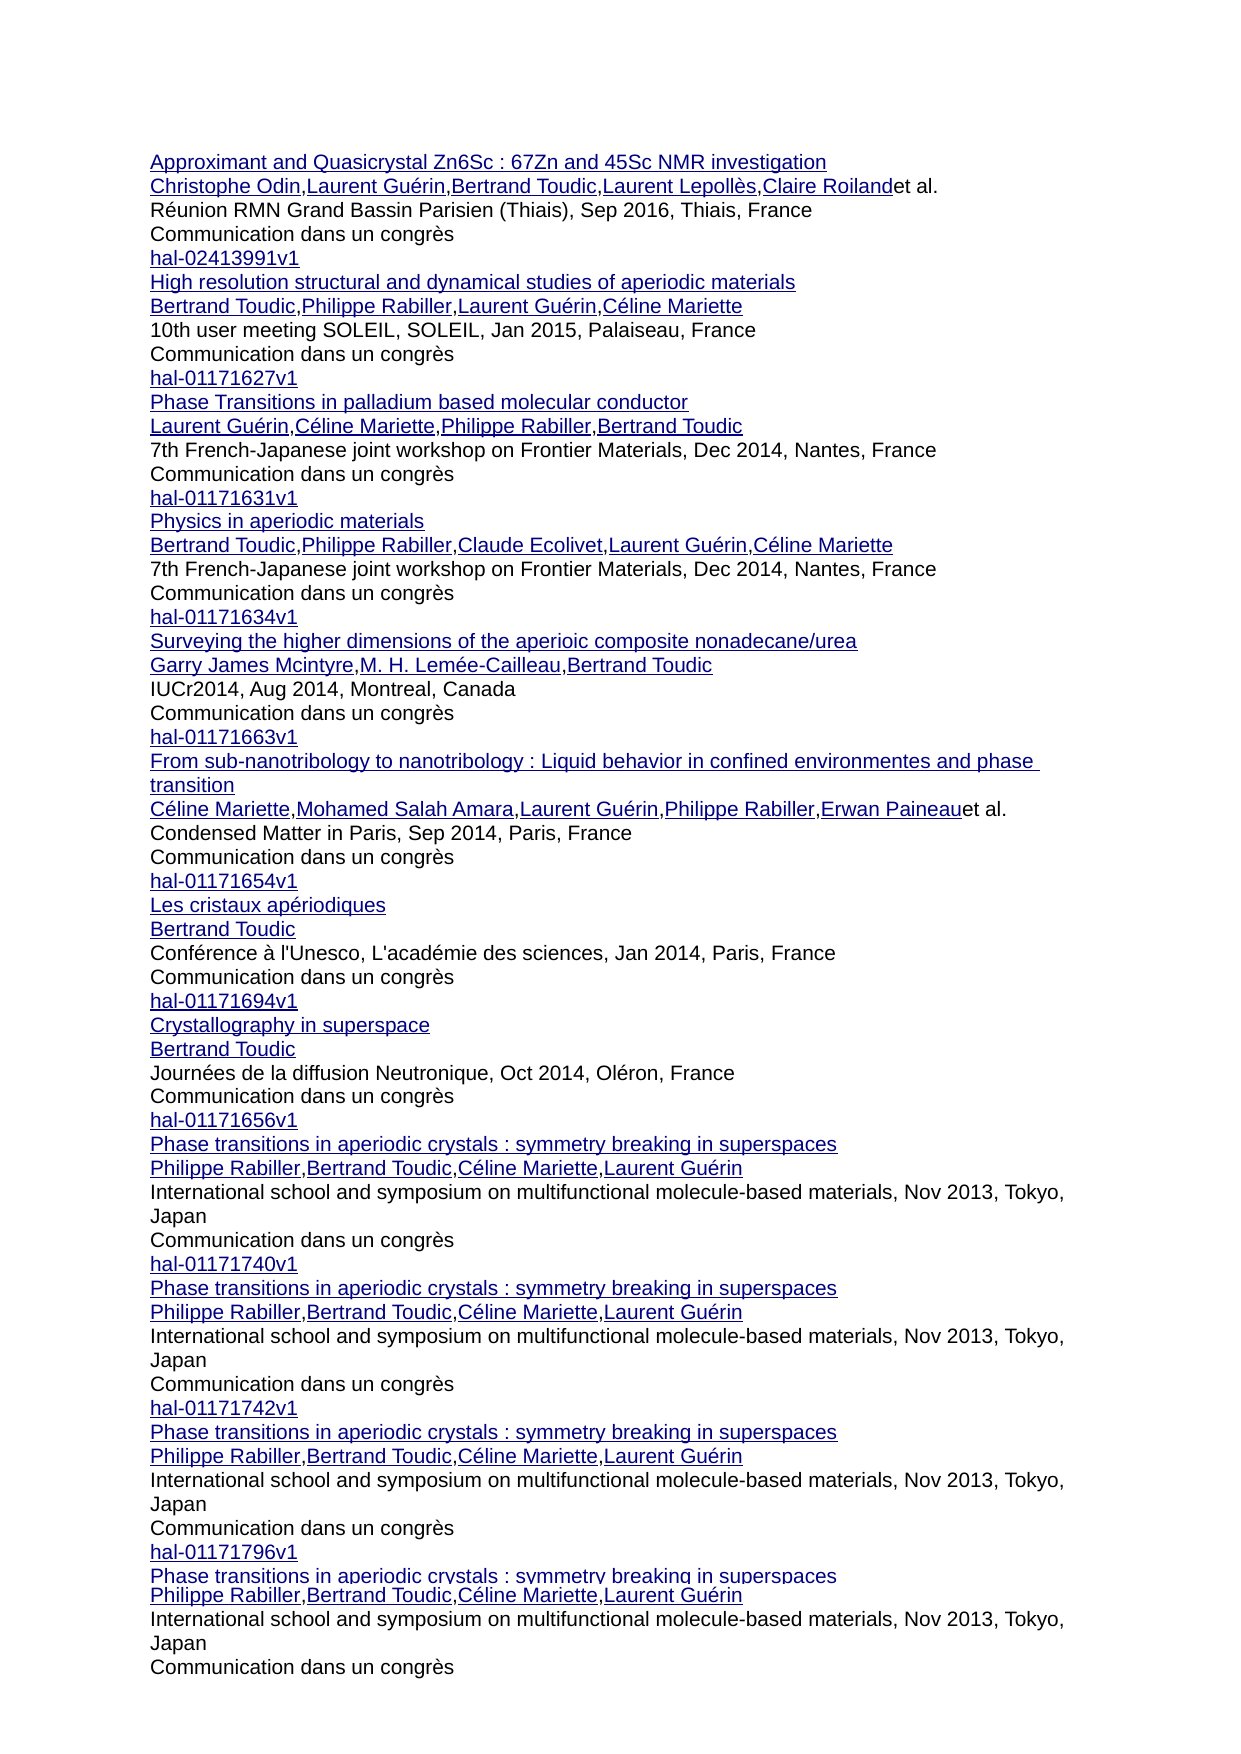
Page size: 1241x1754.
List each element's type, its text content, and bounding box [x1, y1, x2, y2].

table_cell Crystallography in superspace Bertrand Toudic Journées de la diffusion Neutronique, Oct 2014, Oléron, France Communication dans un congrès hal-01171656v1 [150, 1013, 1090, 1132]
table_cell Physics in aperiodic materials Bertrand Toudic,Philippe Rabiller,Claude Ecolivet,Laurent Guérin,Céline Mariette 7th French-Japanese joint workshop on Frontier Materials, Dec 2014, Nantes, France Communication dans un congrès hal-01171634v1 [150, 509, 1090, 629]
table_cell From sub-nanotribology to nanotribology : Liquid behavior in confined environmentes and phase transition Céline Mariette,Mohamed Salah Amara,Laurent Guérin,Philippe Rabiller,Erwan Paineauet al. Condensed Matter in Paris, Sep 2014, Paris, France Communication dans un congrès hal-01171654v1 [150, 749, 1090, 893]
table_cell Phase Transitions in palladium based molecular conductor Laurent Guérin,Céline Mariette,Philippe Rabiller,Bertrand Toudic 7th French-Japanese joint workshop on Frontier Materials, Dec 2014, Nantes, France Communication dans un congrès hal-01171631v1 [150, 390, 1090, 509]
table_cell Phase transitions in aperiodic crystals : symmetry breaking in superspaces Philippe Rabiller,Bertrand Toudic,Céline Mariette,Laurent Guérin International school and symposium on multifunctional molecule-based materials, Nov 2013, Tokyo, Japan Communication dans un congrès hal-01171796v1 [150, 1420, 1090, 1563]
table_cell Les cristaux apériodiques Bertrand Toudic Conférence à l'Unesco, L'académie des sciences, Jan 2014, Paris, France Communication dans un congrès hal-01171694v1 [150, 893, 1090, 1012]
table_cell Phase transitions in aperiodic crystals : symmetry breaking in superspaces Philippe Rabiller,Bertrand Toudic,Céline Mariette,Laurent Guérin International school and symposium on multifunctional molecule-based materials, Nov 2013, Tokyo, Japan Communication dans un congrès [150, 1564, 1090, 1679]
table_cell High resolution structural and dynamical studies of aperiodic materials Bertrand Toudic,Philippe Rabiller,Laurent Guérin,Céline Mariette 10th user meeting SOLEIL, SOLEIL, Jan 2015, Palaiseau, France Communication dans un congrès hal-01171627v1 [150, 270, 1090, 389]
table_cell Approximant and Quasicrystal Zn6Sc : 67Zn and 45Sc NMR investigation Christophe Odin,Laurent Guérin,Bertrand Toudic,Laurent Lepollès,Claire Roilandet al. Réunion RMN Grand Bassin Parisien (Thiais), Sep 2016, Thiais, France Communication dans un congrès hal-02413991v1 [150, 150, 1090, 270]
table_cell Surveying the higher dimensions of the aperioic composite nonadecane/urea Garry James Mcintyre,M. H. Lemée-Cailleau,Bertrand Toudic IUCr2014, Aug 2014, Montreal, Canada Communication dans un congrès hal-01171663v1 [150, 629, 1090, 749]
table_cell Phase transitions in aperiodic crystals : symmetry breaking in superspaces Philippe Rabiller,Bertrand Toudic,Céline Mariette,Laurent Guérin International school and symposium on multifunctional molecule-based materials, Nov 2013, Tokyo, Japan Communication dans un congrès hal-01171740v1 [150, 1132, 1090, 1276]
table_cell Phase transitions in aperiodic crystals : symmetry breaking in superspaces Philippe Rabiller,Bertrand Toudic,Céline Mariette,Laurent Guérin International school and symposium on multifunctional molecule-based materials, Nov 2013, Tokyo, Japan Communication dans un congrès hal-01171742v1 [150, 1276, 1090, 1420]
